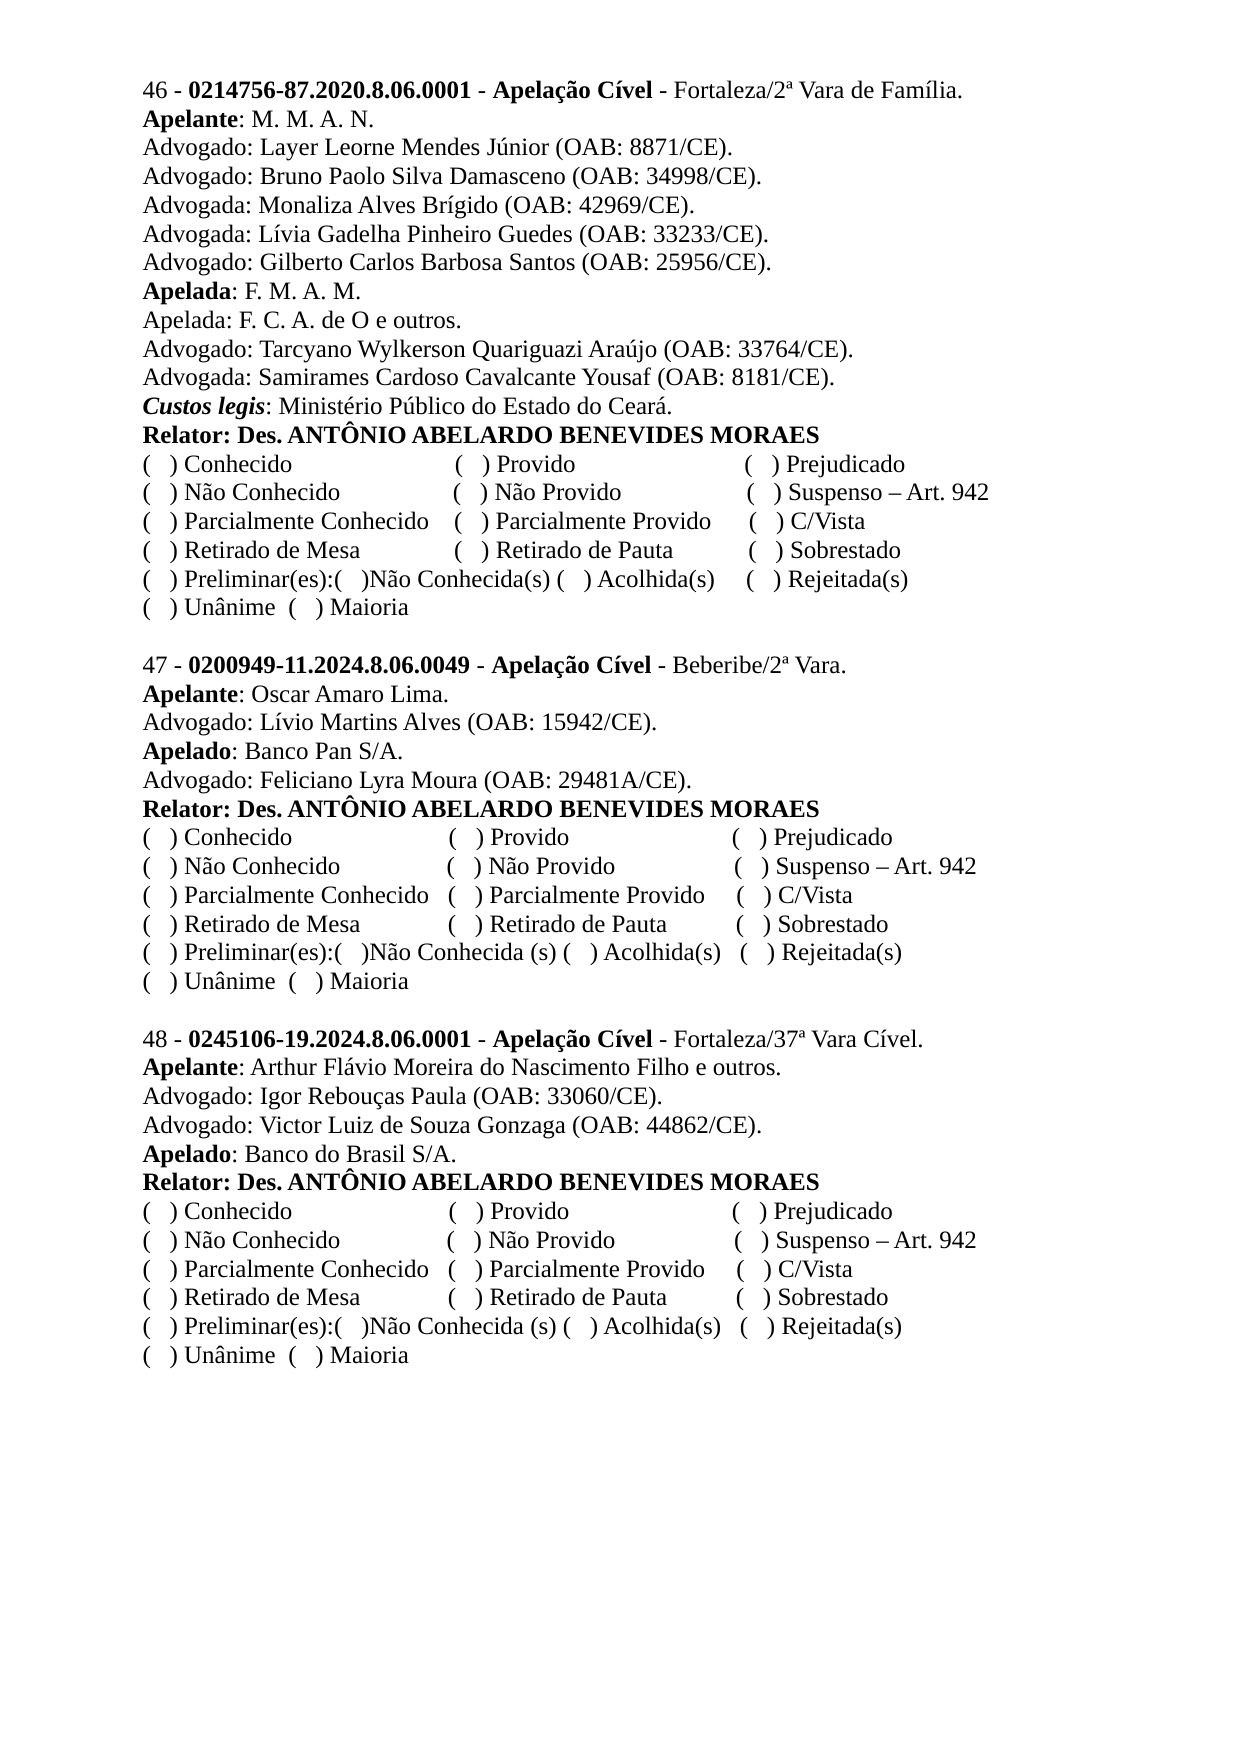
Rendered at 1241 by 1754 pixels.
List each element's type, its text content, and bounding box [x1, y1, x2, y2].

text Custos legis: Ministério Público do Estado do Ceará. [142, 391, 1141, 420]
text Advogado: Feliciano Lyra Moura (OAB: 29481A/CE). [142, 765, 1141, 794]
text Advogado: Lívio Martins Alves (OAB: 15942/CE). [142, 707, 1141, 736]
text Apelada: F. M. A. M. [142, 276, 1141, 305]
text ( ) Parcialmente Conhecido ( ) Parcialmente Provido ( ) C/Vista [142, 1254, 1158, 1282]
text ( ) Unânime ( ) Maioria [142, 966, 1158, 995]
text ( ) Preliminar(es):( )Não Conhecida (s) ( ) Acolhida(s) ( ) Rejeitada(s) [142, 937, 1158, 966]
text Advogado: Gilberto Carlos Barbosa Santos (OAB: 25956/CE). [142, 247, 1141, 276]
text Advogado: Igor Rebouças Paula (OAB: 33060/CE). [142, 1081, 1141, 1110]
text Advogada: Samirames Cardoso Cavalcante Yousaf (OAB: 8181/CE). [142, 362, 1141, 391]
text ( ) Retirado de Mesa ( ) Retirado de Pauta ( ) Sobrestado [142, 1282, 1158, 1311]
text ( ) Conhecido ( ) Provido ( ) Prejudicado [142, 449, 1141, 477]
text ( ) Conhecido ( ) Provido ( ) Prejudicado [142, 1196, 1141, 1225]
text 48 - 0245106-19.2024.8.06.0001 - Apelação Cível - Fortaleza/37ª Vara Cível. [142, 1024, 1141, 1052]
text Apelante: M. M. A. N. [142, 104, 1141, 132]
text 46 - 0214756-87.2020.8.06.0001 - Apelação Cível - Fortaleza/2ª Vara de Família. [142, 75, 1141, 104]
text Apelado: Banco Pan S/A. [142, 736, 1141, 765]
text 47 - 0200949-11.2024.8.06.0049 - Apelação Cível - Beberibe/2ª Vara. [142, 650, 1141, 679]
text ( ) Unânime ( ) Maioria [142, 592, 1158, 621]
text ( ) Não Conhecido ( ) Não Provido ( ) Suspenso – Art. 942 [142, 851, 1158, 880]
text ( ) Retirado de Mesa ( ) Retirado de Pauta ( ) Sobrestado [142, 909, 1158, 937]
text ( ) Não Conhecido ( ) Não Provido ( ) Suspenso – Art. 942 [142, 1225, 1158, 1254]
text Apelante: Arthur Flávio Moreira do Nascimento Filho e outros. [142, 1052, 1141, 1081]
text ( ) Retirado de Mesa ( ) Retirado de Pauta ( ) Sobrestado [142, 535, 1158, 564]
text ( ) Não Conhecido ( ) Não Provido ( ) Suspenso – Art. 942 [142, 477, 1158, 506]
text Relator: Des. ANTÔNIO ABELARDO BENEVIDES MORAES [142, 420, 1141, 449]
text ( ) Parcialmente Conhecido ( ) Parcialmente Provido ( ) C/Vista [142, 506, 1158, 535]
text Advogada: Monaliza Alves Brígido (OAB: 42969/CE). [142, 190, 1141, 219]
text Advogada: Lívia Gadelha Pinheiro Guedes (OAB: 33233/CE). [142, 219, 1141, 247]
text Apelante: Oscar Amaro Lima. [142, 679, 1141, 707]
text Apelado: Banco do Brasil S/A. [142, 1139, 1141, 1167]
text Relator: Des. ANTÔNIO ABELARDO BENEVIDES MORAES [142, 794, 1141, 822]
text ( ) Preliminar(es):( )Não Conhecida(s) ( ) Acolhida(s) ( ) Rejeitada(s) [142, 564, 1158, 592]
text Advogado: Victor Luiz de Souza Gonzaga (OAB: 44862/CE). [142, 1110, 1141, 1139]
text Advogado: Layer Leorne Mendes Júnior (OAB: 8871/CE). [142, 132, 1141, 161]
text Apelada: F. C. A. de O e outros. [142, 305, 1141, 334]
text ( ) Preliminar(es):( )Não Conhecida (s) ( ) Acolhida(s) ( ) Rejeitada(s) [142, 1311, 1158, 1340]
text Relator: Des. ANTÔNIO ABELARDO BENEVIDES MORAES [142, 1167, 1141, 1196]
text Advogado: Bruno Paolo Silva Damasceno (OAB: 34998/CE). [142, 161, 1141, 190]
text ( ) Parcialmente Conhecido ( ) Parcialmente Provido ( ) C/Vista [142, 880, 1158, 909]
text ( ) Conhecido ( ) Provido ( ) Prejudicado [142, 822, 1141, 851]
text Advogado: Tarcyano Wylkerson Quariguazi Araújo (OAB: 33764/CE). [142, 334, 1141, 362]
text ( ) Unânime ( ) Maioria [142, 1340, 1158, 1369]
